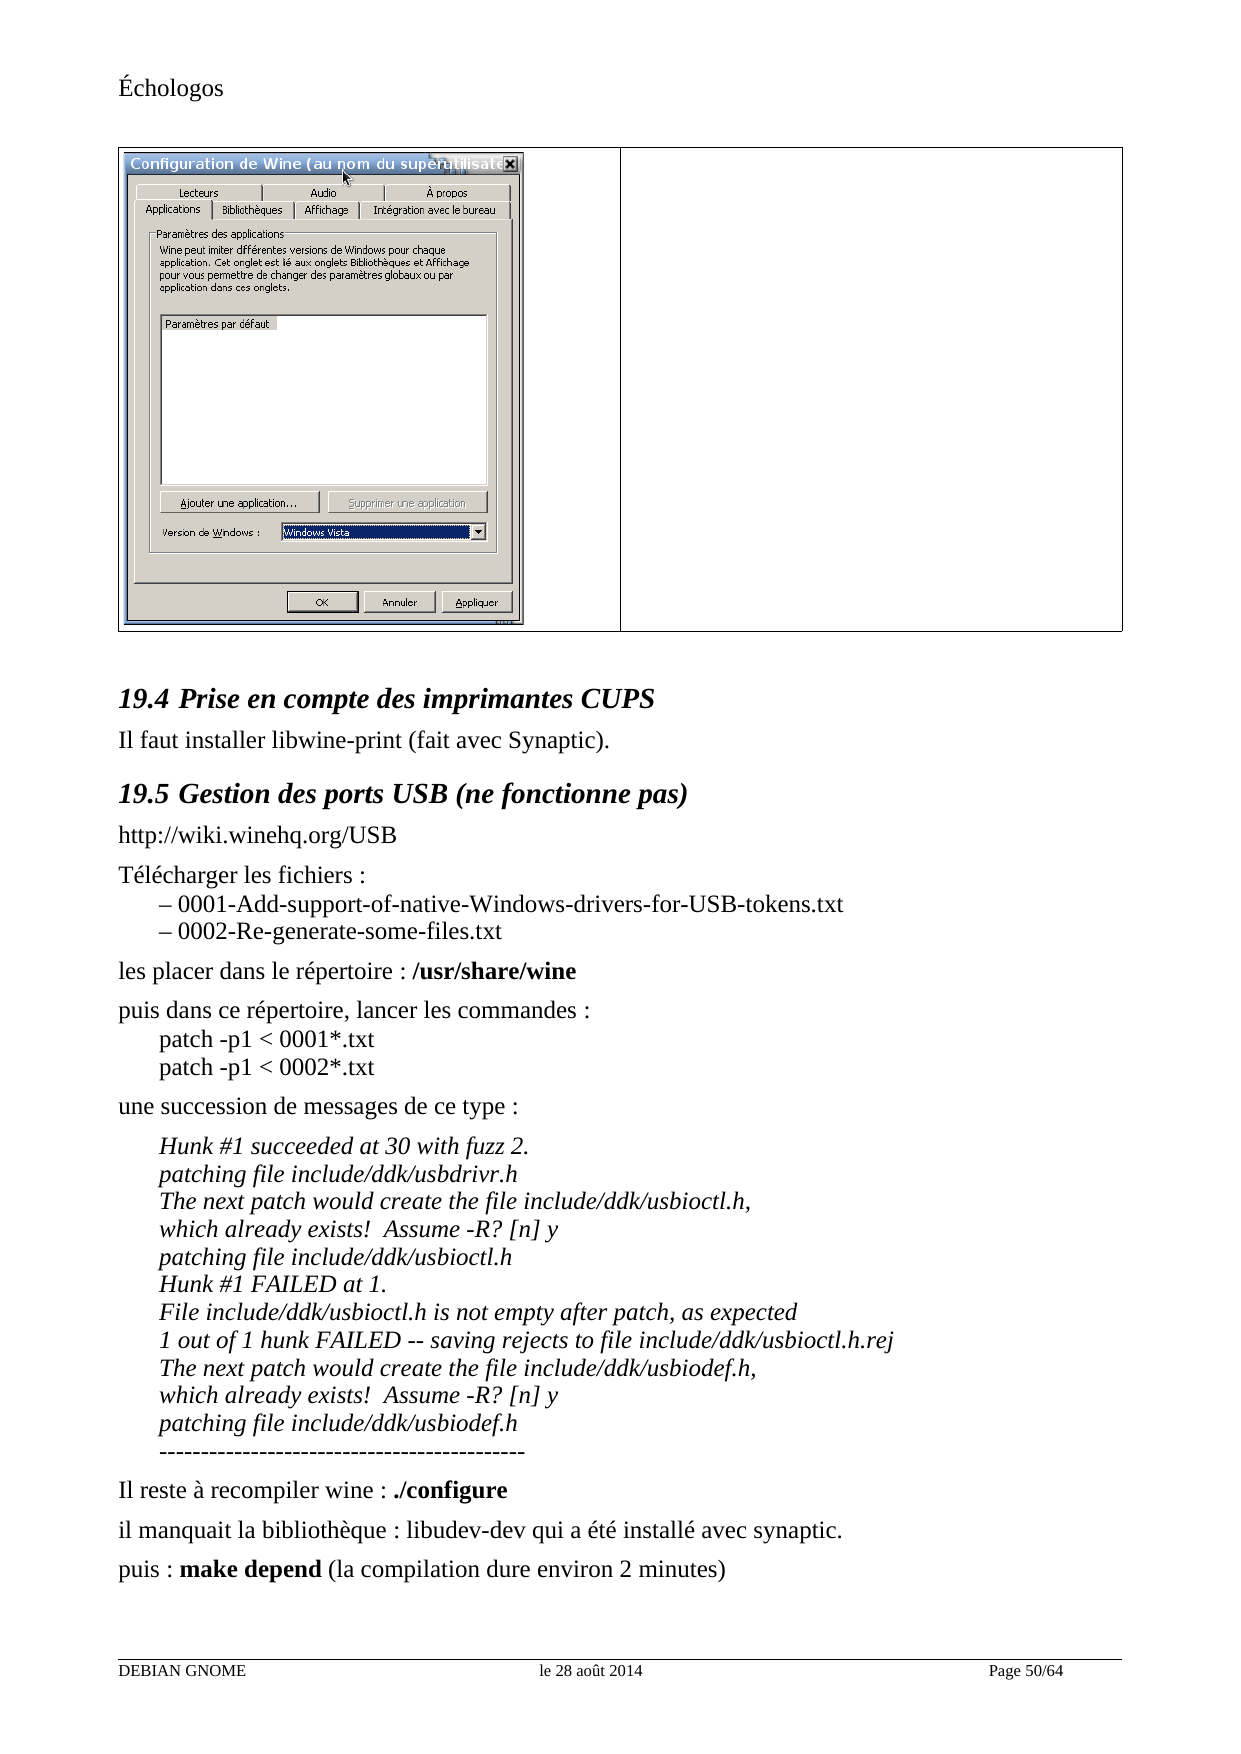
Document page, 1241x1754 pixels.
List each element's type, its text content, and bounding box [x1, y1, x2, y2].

text Télécharger les fichiers : [118, 861, 1122, 889]
text il manquait la bibliothèque : libudev-dev qui a été installé avec synaptic. [118, 1516, 1122, 1543]
text 1 out of 1 hunk FAILED -- saving rejects to file include/ddk/usbioctl.h.rej [159, 1326, 1122, 1354]
text patch -p1 < 0001*.txt [159, 1025, 1122, 1053]
text Hunk #1 succeeded at 30 with fuzz 2. [159, 1132, 1122, 1160]
table_cell [119, 148, 620, 631]
subtitle Prise en compte des imprimantes CUPS [118, 682, 1122, 714]
text une succession de messages de ce type : [118, 1092, 1122, 1120]
text Il reste à recompiler wine : ./configure [118, 1476, 1122, 1504]
text The next patch would create the file include/ddk/usbiodef.h, [159, 1354, 1122, 1381]
text patching file include/ddk/usbdrivr.h [159, 1160, 1122, 1187]
text – 0001-Add-support-of-native-Windows-drivers-for-USB-tokens.txt [159, 890, 1122, 917]
subtitle Gestion des ports USB (ne fonctionne pas) [118, 777, 1122, 810]
text patch -p1 < 0002*.txt [159, 1053, 1122, 1081]
text les placer dans le répertoire : /usr/share/wine [118, 957, 1122, 985]
text which already exists! Assume -R? [n] y [159, 1381, 1122, 1409]
text http://wiki.winehq.org/USB [118, 821, 1122, 849]
text patching file include/ddk/usbiodef.h [159, 1409, 1122, 1437]
text patching file include/ddk/usbioctl.h [159, 1243, 1122, 1271]
text puis dans ce répertoire, lancer les commandes : [118, 996, 1122, 1024]
text The next patch would create the file include/ddk/usbioctl.h, [159, 1187, 1122, 1215]
text -------------------------------------------- [159, 1437, 1122, 1464]
text File include/ddk/usbioctl.h is not empty after patch, as expected [159, 1298, 1122, 1326]
text puis : make depend (la compilation dure environ 2 minutes) [118, 1555, 1122, 1583]
text Il faut installer libwine-print (fait avec Synaptic). [118, 726, 1122, 754]
text which already exists! Assume -R? [n] y [159, 1215, 1122, 1243]
picture [123, 152, 524, 625]
text Hunk #1 FAILED at 1. [159, 1271, 1122, 1298]
text – 0002-Re-generate-some-files.txt [159, 917, 1122, 945]
table_cell [621, 148, 1122, 631]
